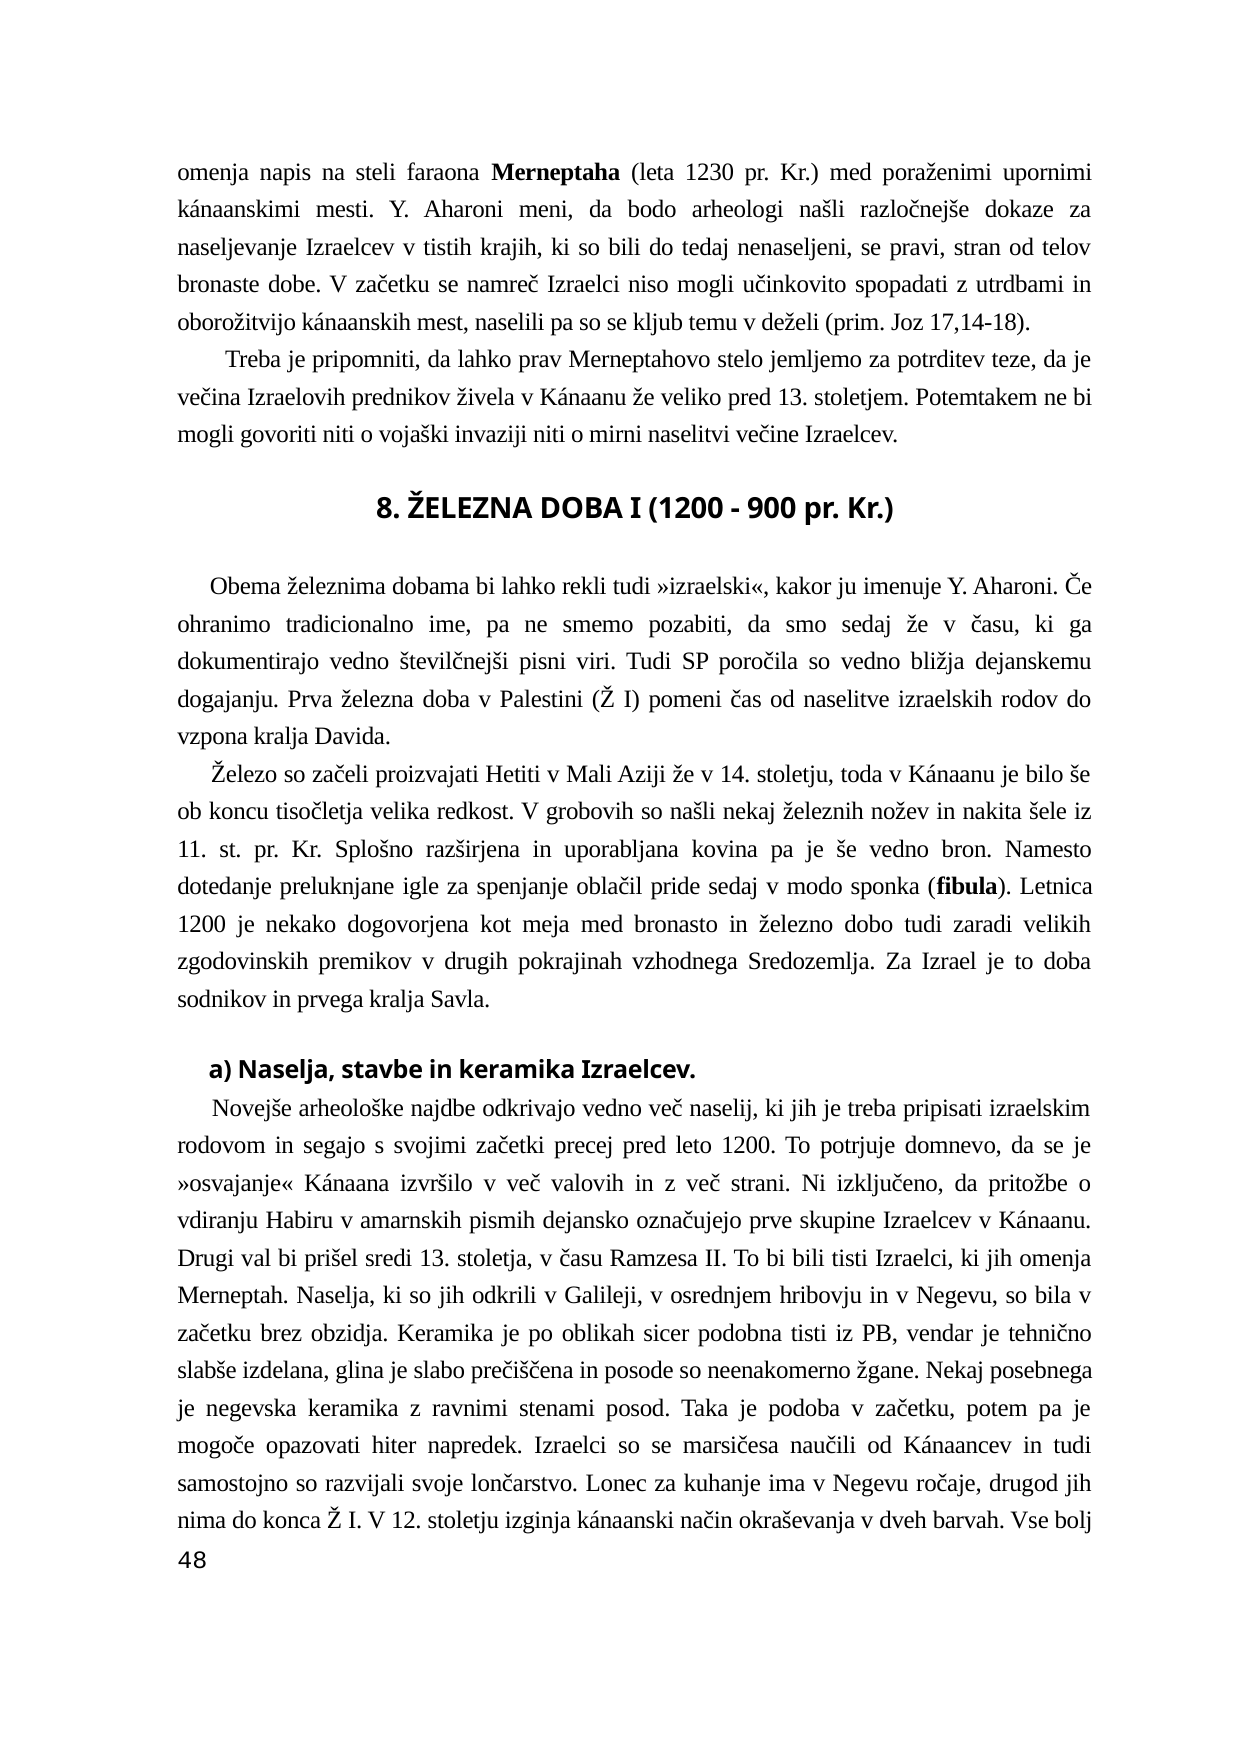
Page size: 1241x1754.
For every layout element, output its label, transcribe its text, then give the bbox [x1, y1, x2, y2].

text Treba je pripomniti, da lahko prav Merneptahovo stelo jemljemo za potrditev teze, da je večina Izraelovih prednikov živela v Kánaanu že veliko pred 13. stoletjem. Potemtakem ne bi mogli govoriti niti o vojaški invaziji niti o mirni naselitvi večine Izraelcev. [177, 337, 1093, 450]
text Novejše arheološke najdbe odkrivajo vedno več naselij, ki jih je treba pripisati izraelskim rodovom in segajo s svojimi začetki precej pred leto 1200. To potrjuje domnevo, da se je »osvajanje« Kánaana izvršilo v več valovih in z več strani. Ni izključeno, da pritožbe o vdiranju Habiru v amarnskih pismih dejansko označujejo prve skupine Izraelcev v Kánaanu. Drugi val bi prišel sredi 13. stoletja, v času Ramzesa II. To bi bili tisti Izraelci, ki jih omenja Merneptah. Naselja, ki so jih odkrili v Galileji, v osrednjem hribovju in v Negevu, so bila v začetku brez obzidja. Keramika je po oblikah sicer podobna tisti iz PB, vendar je tehnično slabše izdelana, glina je slabo prečiščena in posode so neenakomerno žgane. Nekaj posebnega je negevska keramika z ravnimi stenami posod. Taka je podoba v začetku, potem pa je mogoče opazovati hiter napredek. Izraelci so se marsičesa naučili od Kánaancev in tudi samostojno so razvijali svoje lončarstvo. Lonec za kuhanje ima v Negevu ročaje, drugod jih nima do konca Ž I. V 12. stoletju izginja kánaanski način okraševanja v dveh barvah. Vse bolj [177, 1086, 1093, 1536]
text Obema železnima dobama bi lahko rekli tudi »izraelski«, kakor ju imenuje Y. Aharoni. Če ohranimo tradicionalno ime, pa ne smemo pozabiti, da smo sedaj že v času, ki ga dokumentirajo vedno številčnejši pisni viri. Tudi SP poročila so vedno bližja dejanskemu dogajanju. Prva železna doba v Palestini (Ž I) pomeni čas od naselitve izraelskih rodov do vzpona kralja Davida. [177, 565, 1093, 752]
subtitle 8. ŽELEZNA DOBA I (1200 - 900 pr. Kr.) [177, 487, 1093, 527]
text omenja napis na steli faraona Merneptaha (leta 1230 pr. Kr.) med poraženimi upornimi kánaanskimi mesti. Y. Aharoni meni, da bodo arheologi našli razločnejše dokaze za naseljevanje Izraelcev v tistih krajih, ki so bili do tedaj nenaseljeni, se pravi, stran od telov bronaste dobe. V začetku se namreč Izraelci niso mogli učinkovito spopadati z utrdbami in oborožitvijo kánaanskih mest, naselili pa so se kljub temu v deželi (prim. Joz 17,14-18). [177, 150, 1093, 337]
text Železo so začeli proizvajati Hetiti v Mali Aziji že v 14. stoletju, toda v Kánaanu je bilo še ob koncu tisočletja velika redkost. V grobovih so našli nekaj železnih nožev in nakita šele iz 11. st. pr. Kr. Splošno razširjena in uporabljana kovina pa je še vedno bron. Namesto dotedanje preluknjane igle za spenjanje oblačil pride sedaj v modo sponka (fibula). Letnica 1200 je nekako dogovorjena kot meja med bronasto in železno dobo tudi zaradi velikih zgodovinskih premikov v drugih pokrajinah vzhodnega Sredozemlja. Za Izrael je to doba sodnikov in prvega kralja Savla. [177, 752, 1093, 1015]
subtitle a) Naselja, stavbe in keramika Izraelcev. [177, 1052, 1093, 1086]
